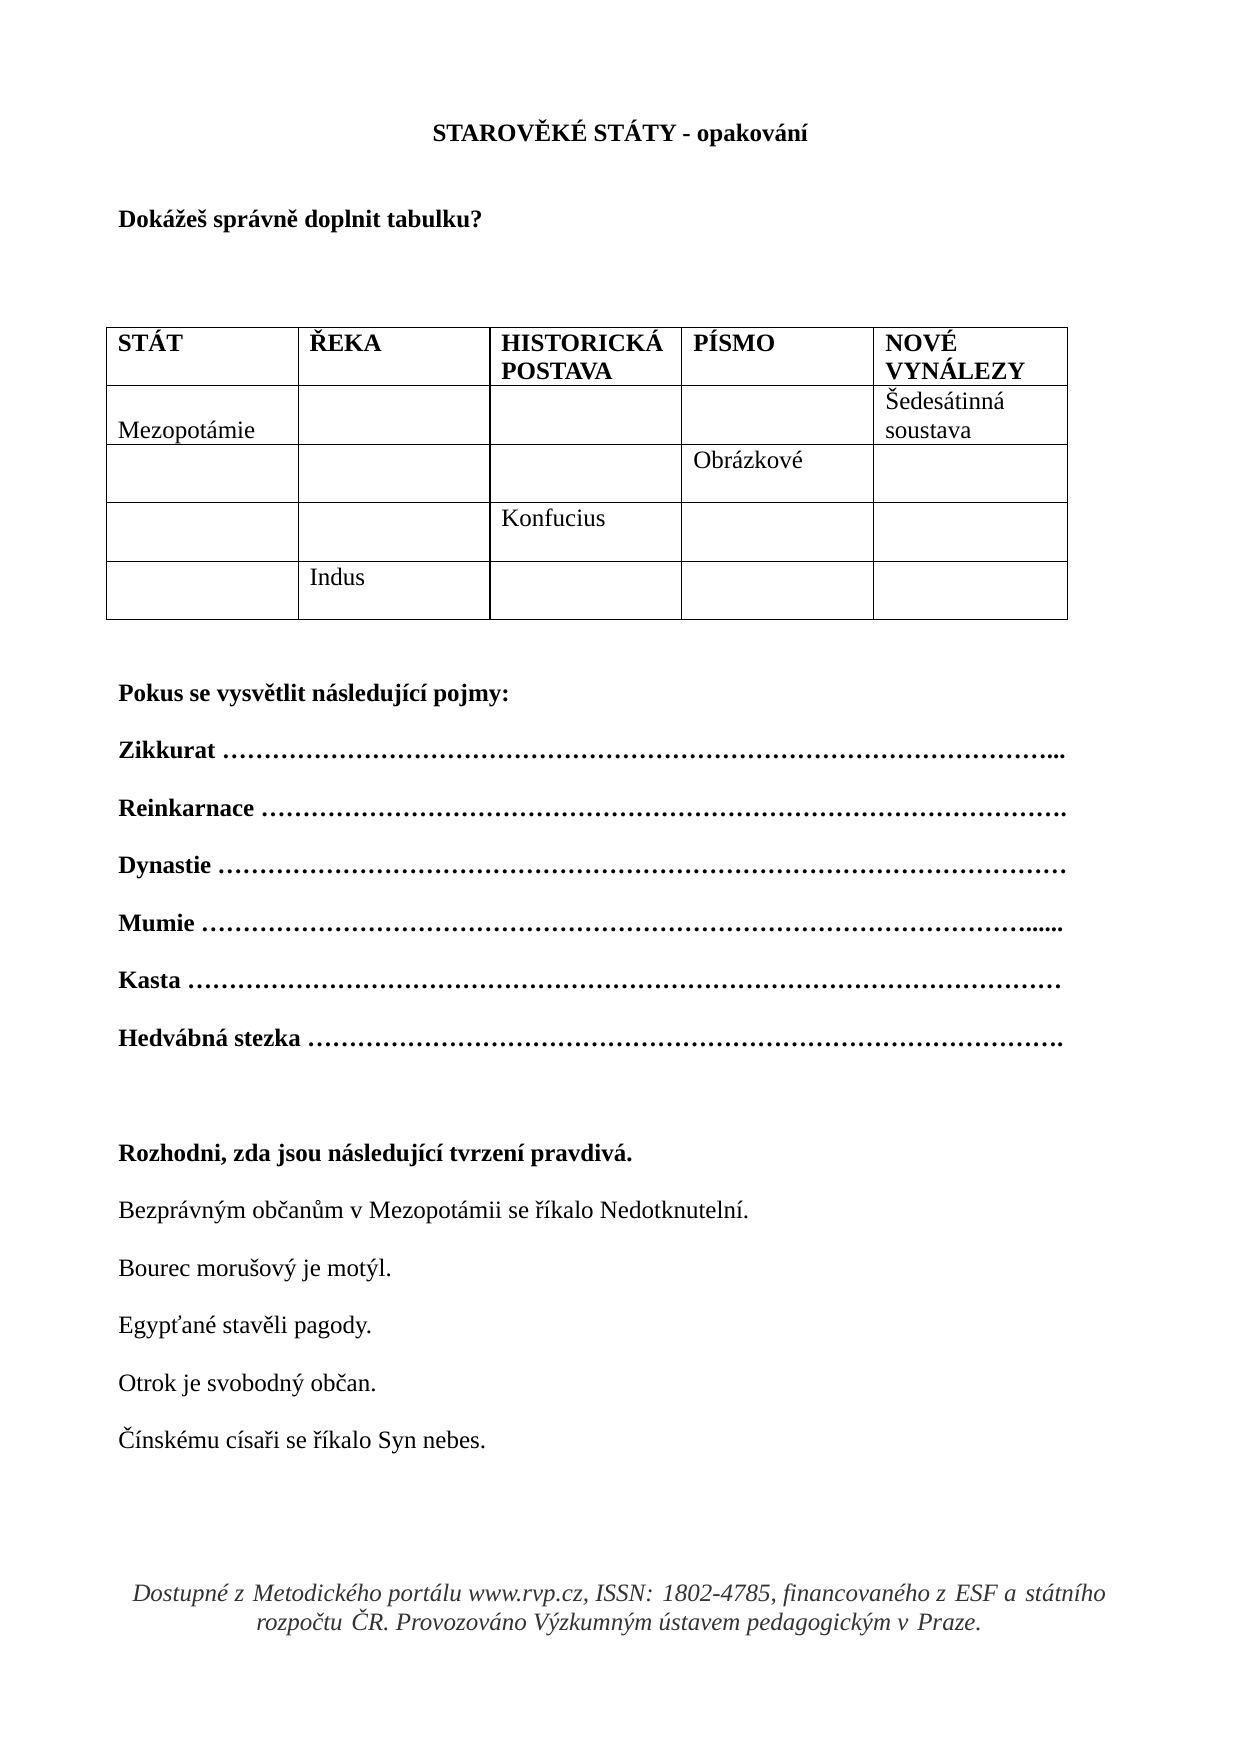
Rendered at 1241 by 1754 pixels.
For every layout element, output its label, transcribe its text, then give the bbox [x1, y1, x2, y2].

table_cell [491, 445, 681, 502]
table_cell [107, 445, 298, 502]
table_cell [874, 562, 1067, 619]
text Reinkarnace ……………………………………………………………………………………. [118, 793, 1122, 822]
text Bourec morušový je motýl. [118, 1253, 1122, 1282]
text Dynastie ………………………………………………………………………………………… [118, 850, 1122, 879]
table_header ŘEKA [299, 328, 489, 385]
table_cell Obrázkové [682, 445, 873, 502]
text Hedvábná stezka ………………………………………………………………………………. [118, 1023, 1122, 1052]
text Otrok je svobodný občan. [118, 1368, 1122, 1397]
table_cell Indus [299, 562, 489, 619]
table_header STÁT [107, 328, 298, 385]
text Bezprávným občanům v Mezopotámii se říkalo Nedotknutelní. [118, 1195, 1122, 1224]
text Egypťané stavěli pagody. [118, 1310, 1122, 1339]
table_cell [107, 562, 298, 619]
text Kasta …………………………………………………………………………………………… [118, 965, 1122, 994]
text Pokus se vysvětlit následující pojmy: [118, 678, 1122, 707]
text STAROVĚKÉ STÁTY - opakování [118, 118, 1122, 147]
table_header HISTORICKÁ POSTAVA [491, 328, 681, 385]
text Zikkurat ………………………………………………………………………………………... [118, 735, 1122, 764]
table_cell Konfucius [491, 503, 681, 561]
table_cell [682, 386, 873, 444]
text Rozhodni, zda jsou následující tvrzení pravdivá. [118, 1138, 1122, 1167]
table_cell [874, 445, 1067, 502]
table_cell [682, 503, 873, 561]
text Čínskému císaři se říkalo Syn nebes. [118, 1425, 1122, 1454]
table_cell [107, 503, 298, 561]
table_cell [491, 562, 681, 619]
table_cell [682, 562, 873, 619]
table_header NOVÉ VYNÁLEZY [874, 328, 1067, 385]
table_cell [491, 386, 681, 444]
table_cell [299, 386, 489, 444]
table_cell [299, 445, 489, 502]
table_cell Šedesátinná soustava [874, 386, 1067, 444]
table_cell [874, 503, 1067, 561]
text Mumie ………………………………………………………………………………………...... [118, 908, 1122, 937]
text Dokážeš správně doplnit tabulku? [118, 204, 1122, 233]
table_cell Mezopotámie [107, 386, 298, 444]
table_cell [299, 503, 489, 561]
table_header PÍSMO [682, 328, 873, 385]
